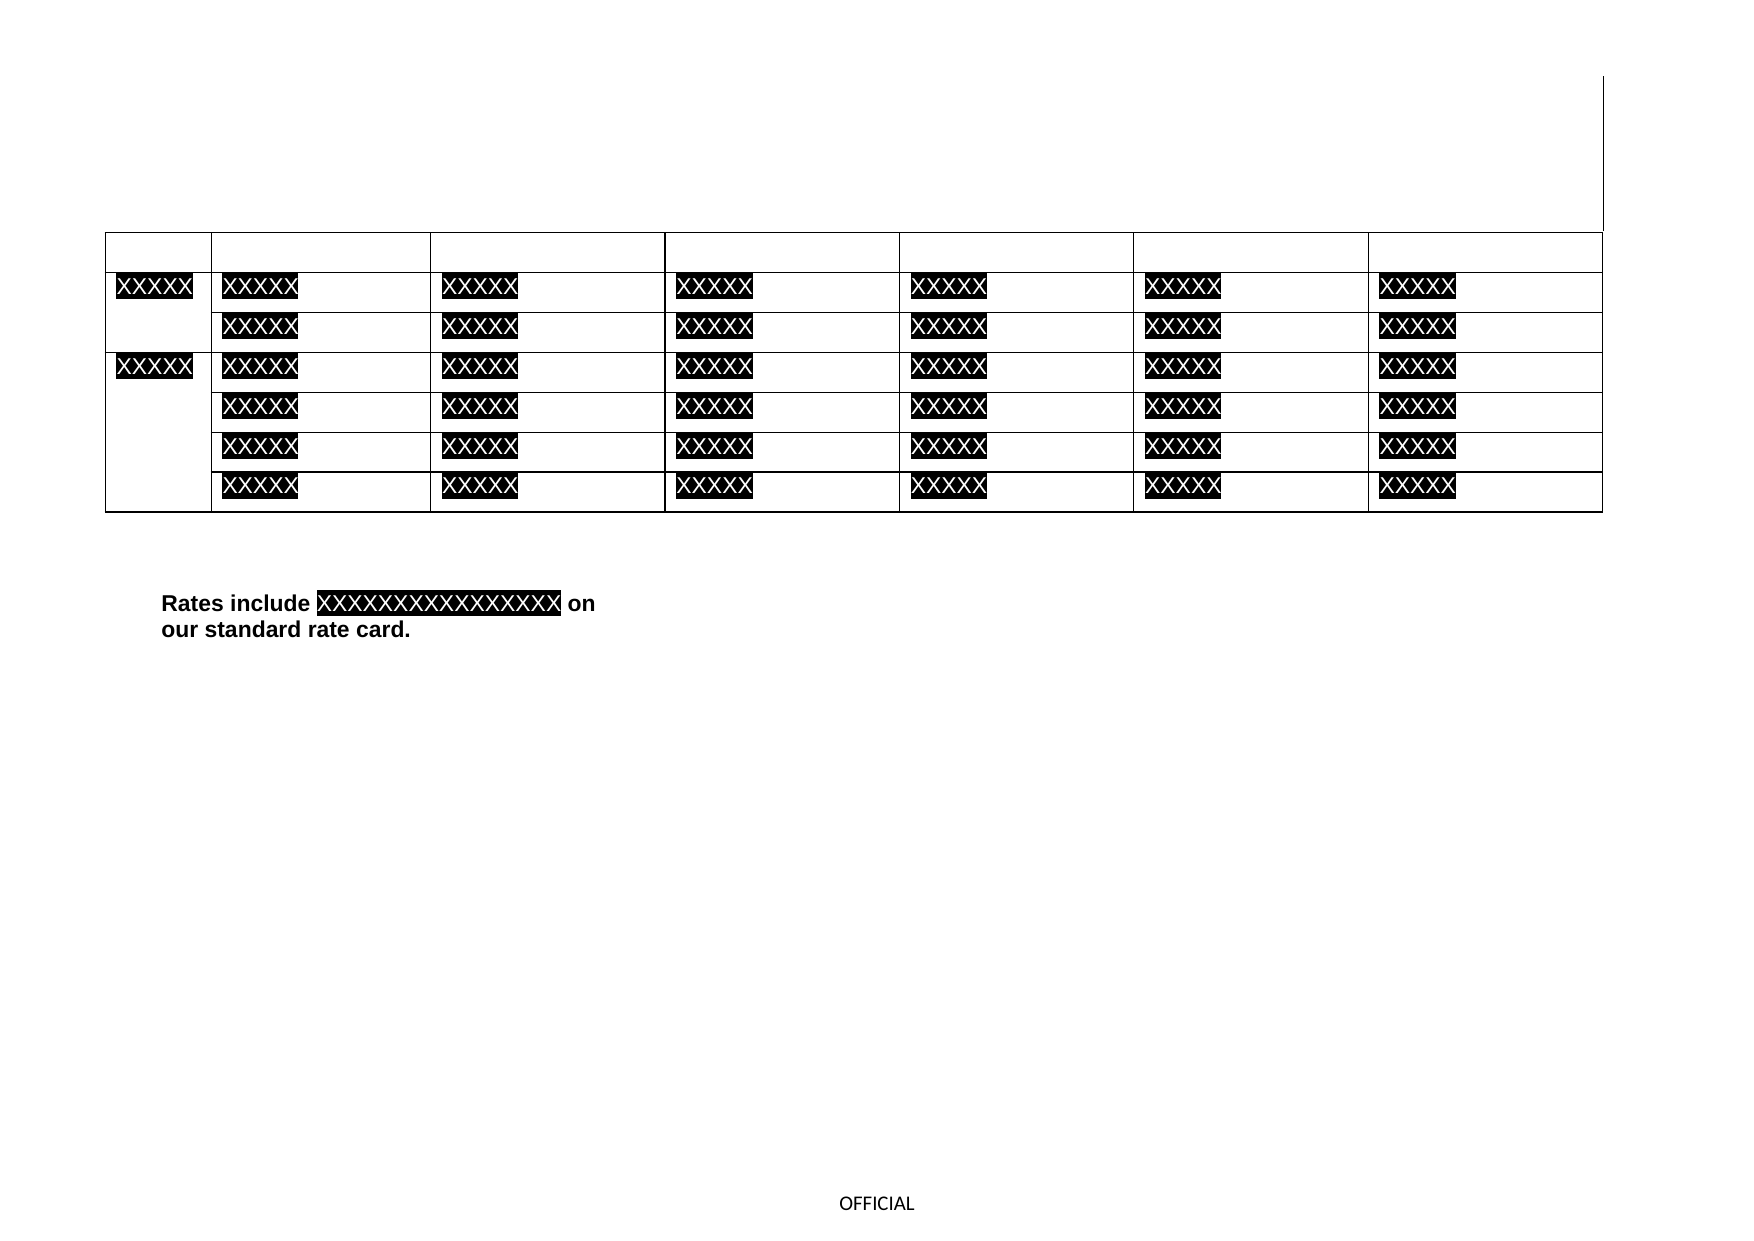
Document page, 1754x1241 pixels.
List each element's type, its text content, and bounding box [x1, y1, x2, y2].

table_cell XXXXX [666, 433, 899, 471]
table_cell XXXXX [1369, 433, 1602, 471]
table_cell XXXXX [1134, 433, 1368, 471]
table_cell XXXXX [1134, 353, 1368, 392]
table_cell XXXXX [900, 353, 1133, 392]
table_cell [888, 643, 1017, 676]
table_cell XXXXX [212, 313, 430, 352]
table_cell XXXXX [1134, 393, 1368, 432]
table_cell XXXXX [666, 353, 899, 392]
table_cell XXXXX [666, 273, 899, 312]
table_cell XXXXX [666, 313, 899, 352]
table_cell [900, 233, 1133, 272]
table_header [752, 590, 887, 643]
table_cell XXXXX [1134, 273, 1368, 312]
table_cell XXXXX [431, 433, 664, 471]
table_cell XXXXX [900, 433, 1133, 471]
table_cell [666, 233, 899, 272]
table_cell XXXXX [212, 433, 430, 471]
table_cell [1134, 233, 1368, 272]
table_cell [150, 643, 625, 676]
table_cell XXXXX [431, 473, 664, 511]
table_cell XXXXX [900, 393, 1133, 432]
table_cell XXXXX [1369, 473, 1602, 511]
table_cell XXXXX [106, 353, 211, 511]
table_cell XXXXX [431, 313, 664, 352]
table_cell XXXXX [1369, 273, 1602, 312]
table_cell [1369, 233, 1602, 272]
table_cell XXXXX [1134, 313, 1368, 352]
table_cell XXXXX [431, 393, 664, 432]
table_header [1017, 590, 1194, 643]
table_cell XXXXX [1134, 473, 1368, 511]
table_header Rates include XXXXXXXXXXXXXXXX on our standard rate card. [150, 590, 625, 643]
table_cell [625, 643, 752, 676]
table_cell [431, 233, 664, 272]
table_header [625, 590, 752, 643]
table_cell XXXXX [900, 273, 1133, 312]
table_cell XXXXX [666, 393, 899, 432]
table_cell XXXXX [666, 473, 899, 511]
table_cell XXXXX [212, 273, 430, 312]
table_cell XXXXX [1369, 353, 1602, 392]
table_cell XXXXX [1369, 313, 1602, 352]
table_cell XXXXX [212, 353, 430, 392]
table_header [1194, 590, 1337, 643]
table_cell [1017, 643, 1194, 676]
table_cell XXXXX [431, 353, 664, 392]
table_cell [106, 233, 211, 272]
table_cell XXXXX [212, 393, 430, 432]
table_cell [752, 643, 887, 676]
table_cell XXXXX [1369, 393, 1602, 432]
table_cell [1194, 643, 1337, 676]
table_cell XXXXX [431, 273, 664, 312]
table_cell XXXXX [212, 473, 430, 511]
table_cell XXXXX [900, 473, 1133, 511]
table_cell [212, 233, 430, 272]
table_header [888, 590, 1017, 643]
table_cell XXXXX [106, 273, 211, 352]
table_cell XXXXX [900, 313, 1133, 352]
